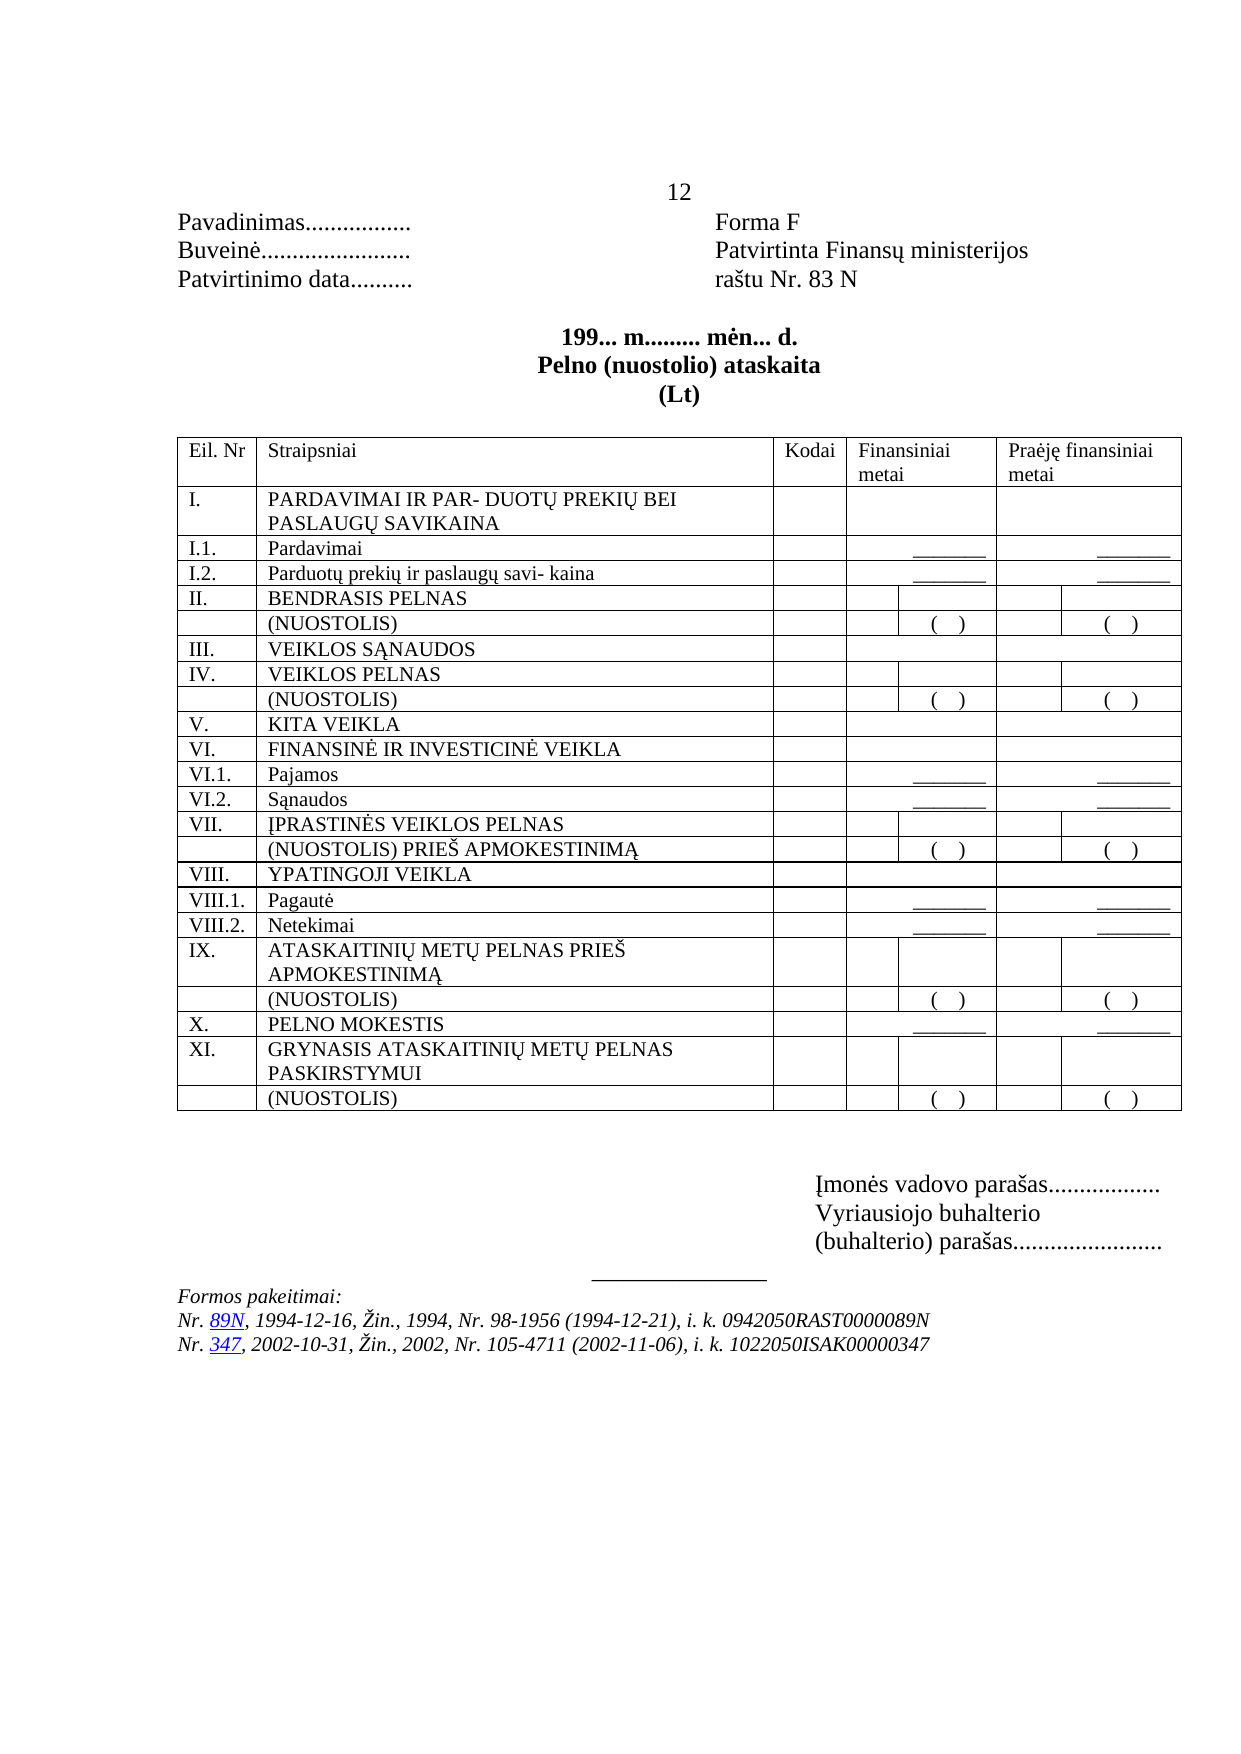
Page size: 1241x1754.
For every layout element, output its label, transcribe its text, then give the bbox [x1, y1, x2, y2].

text Pavadinimas................. Forma F [177, 207, 1181, 235]
table_cell FINANSINĖ IR INVESTICINĖ VEIKLA [257, 737, 773, 761]
table_cell [847, 687, 898, 711]
table_header Kodai [774, 438, 846, 486]
table_cell [1062, 1037, 1181, 1085]
table_cell [847, 1086, 898, 1110]
table_cell _______ [847, 762, 996, 786]
table_cell VII. [178, 812, 256, 836]
table_cell _______ [847, 913, 996, 937]
table_cell [178, 1086, 256, 1110]
table_cell ( ) [899, 837, 996, 861]
table_cell PARDAVIMAI IR PAR- DUOTŲ PREKIŲ BEI PASLAUGŲ SAVIKAINA [257, 487, 773, 535]
table_cell [774, 812, 846, 836]
table_cell [997, 636, 1181, 661]
table_cell [997, 837, 1061, 861]
table_cell [997, 487, 1181, 535]
table_cell (NUOSTOLIS) [257, 987, 773, 1011]
table_cell [997, 1037, 1061, 1085]
text (Lt) [177, 379, 1181, 408]
table_cell _______ [997, 888, 1181, 912]
table_cell [178, 611, 256, 635]
table_cell ĮPRASTINĖS VEIKLOS PELNAS [257, 812, 773, 836]
table_cell [774, 536, 846, 560]
table_cell [1062, 812, 1181, 836]
table_cell [847, 586, 898, 610]
table_cell KITA VEIKLA [257, 712, 773, 736]
table_cell [774, 837, 846, 861]
table_cell GRYNASIS ATASKAITINIŲ METŲ PELNAS PASKIRSTYMUI [257, 1037, 773, 1085]
table_cell [997, 611, 1061, 635]
table_cell II. [178, 586, 256, 610]
table_cell BENDRASIS PELNAS [257, 586, 773, 610]
table_cell VEIKLOS PELNAS [257, 662, 773, 686]
table_cell Sąnaudos [257, 787, 773, 811]
table_cell X. [178, 1012, 256, 1036]
table_header Finansiniai metai [847, 438, 996, 486]
table_cell [899, 662, 996, 686]
table_cell [774, 561, 846, 585]
table_cell [774, 586, 846, 610]
table_cell [847, 487, 996, 535]
table_cell [774, 863, 846, 886]
table_cell [774, 787, 846, 811]
table_cell [847, 987, 898, 1011]
table_cell _______ [847, 536, 996, 560]
table_cell [774, 1086, 846, 1110]
table_cell _______ [997, 561, 1181, 585]
table_cell [847, 737, 996, 761]
table_cell [997, 863, 1181, 886]
table_cell [997, 586, 1061, 610]
table_cell Netekimai [257, 913, 773, 937]
text 199... m......... mėn... d. [177, 322, 1181, 350]
table_cell [847, 837, 898, 861]
table_cell [1062, 586, 1181, 610]
table_cell _______ [997, 913, 1181, 937]
table_cell [847, 611, 898, 635]
table_cell (NUOSTOLIS) [257, 611, 773, 635]
table_cell III. [178, 636, 256, 661]
table_cell VI. [178, 737, 256, 761]
table_cell [774, 712, 846, 736]
table_cell _______ [847, 787, 996, 811]
table_cell [997, 737, 1181, 761]
table_cell [774, 888, 846, 912]
table_cell [899, 938, 996, 986]
table_cell Pagautė [257, 888, 773, 912]
table_cell _______ [997, 1012, 1181, 1036]
table_cell VIII.2. [178, 913, 256, 937]
table_cell [847, 636, 996, 661]
table_cell [774, 987, 846, 1011]
table_cell [899, 812, 996, 836]
table_cell [1062, 938, 1181, 986]
text Buveinė........................ Patvirtinta Finansų ministerijos [177, 235, 1181, 264]
table_cell _______ [847, 561, 996, 585]
table_cell (NUOSTOLIS) [257, 1086, 773, 1110]
table_cell [774, 662, 846, 686]
table_cell VIII. [178, 863, 256, 886]
table_cell ( ) [1062, 837, 1181, 861]
table_cell [774, 1037, 846, 1085]
text Patvirtinimo data.......... raštu Nr. 83 N [177, 264, 1181, 293]
table_cell ( ) [899, 687, 996, 711]
table_cell [774, 737, 846, 761]
table_cell I.2. [178, 561, 256, 585]
table_cell ( ) [899, 987, 996, 1011]
table_cell VEIKLOS SĄNAUDOS [257, 636, 773, 661]
table_cell [847, 712, 996, 736]
table_cell [997, 812, 1061, 836]
table_cell Parduotų prekių ir paslaugų savi- kaina [257, 561, 773, 585]
table_cell _______ [847, 1012, 996, 1036]
table_cell _______ [997, 787, 1181, 811]
table_cell I.1. [178, 536, 256, 560]
table_cell IX. [178, 938, 256, 986]
table_header Straipsniai [257, 438, 773, 486]
text Įmonės vadovo parašas.................. [177, 1169, 1181, 1198]
table_cell (NUOSTOLIS) PRIEŠ APMOKESTINIMĄ [257, 837, 773, 861]
table_cell I. [178, 487, 256, 535]
text Vyriausiojo buhalterio [177, 1198, 1181, 1226]
table_cell [997, 662, 1061, 686]
table_cell VI.2. [178, 787, 256, 811]
table_cell [774, 762, 846, 786]
text Pelno (nuostolio) ataskaita [177, 350, 1181, 379]
table_cell PELNO MOKESTIS [257, 1012, 773, 1036]
table_cell YPATINGOJI VEIKLA [257, 863, 773, 886]
table_cell IV. [178, 662, 256, 686]
table_cell _______ [997, 762, 1181, 786]
text Nr. 89N, 1994-12-16, Žin., 1994, Nr. 98-1956 (1994-12-21), i. k. 0942050RAST0000089N [177, 1308, 1181, 1332]
table_cell [774, 611, 846, 635]
table_cell Pajamos [257, 762, 773, 786]
table_cell Pardavimai [257, 536, 773, 560]
table_cell [997, 712, 1181, 736]
table_cell ( ) [1062, 611, 1181, 635]
table_cell (NUOSTOLIS) [257, 687, 773, 711]
table_header Eil. Nr [178, 438, 256, 486]
table_cell ( ) [1062, 687, 1181, 711]
table_cell [178, 837, 256, 861]
table_cell [997, 1086, 1061, 1110]
table_cell ( ) [899, 1086, 996, 1110]
table_cell [774, 1012, 846, 1036]
table_cell [178, 987, 256, 1011]
table_cell [774, 913, 846, 937]
table_cell ( ) [899, 611, 996, 635]
table_cell [774, 938, 846, 986]
text ______________ [177, 1255, 1181, 1284]
table_cell XI. [178, 1037, 256, 1085]
table_cell _______ [997, 536, 1181, 560]
table_cell ( ) [1062, 1086, 1181, 1110]
table_cell [847, 1037, 898, 1085]
table_cell [899, 1037, 996, 1085]
text (buhalterio) parašas........................ [177, 1226, 1181, 1255]
table_cell [847, 938, 898, 986]
table_cell [774, 487, 846, 535]
table_cell [899, 586, 996, 610]
table_cell [774, 687, 846, 711]
text Formos pakeitimai: [177, 1284, 1181, 1308]
table_cell [997, 987, 1061, 1011]
table_header Praėję finansiniai metai [997, 438, 1181, 486]
table_cell VI.1. [178, 762, 256, 786]
table_cell [847, 662, 898, 686]
table_cell ( ) [1062, 987, 1181, 1011]
table_cell [997, 938, 1061, 986]
table_cell _______ [847, 888, 996, 912]
table_cell VIII.1. [178, 888, 256, 912]
table_cell V. [178, 712, 256, 736]
table_cell [847, 863, 996, 886]
table_cell [847, 812, 898, 836]
text Nr. 347, 2002-10-31, Žin., 2002, Nr. 105-4711 (2002-11-06), i. k. 1022050ISAK00000347 [177, 1332, 1181, 1356]
table_cell [774, 636, 846, 661]
table_cell ATASKAITINIŲ METŲ PELNAS PRIEŠ APMOKESTINIMĄ [257, 938, 773, 986]
table_cell [997, 687, 1061, 711]
table_cell [1062, 662, 1181, 686]
table_cell [178, 687, 256, 711]
